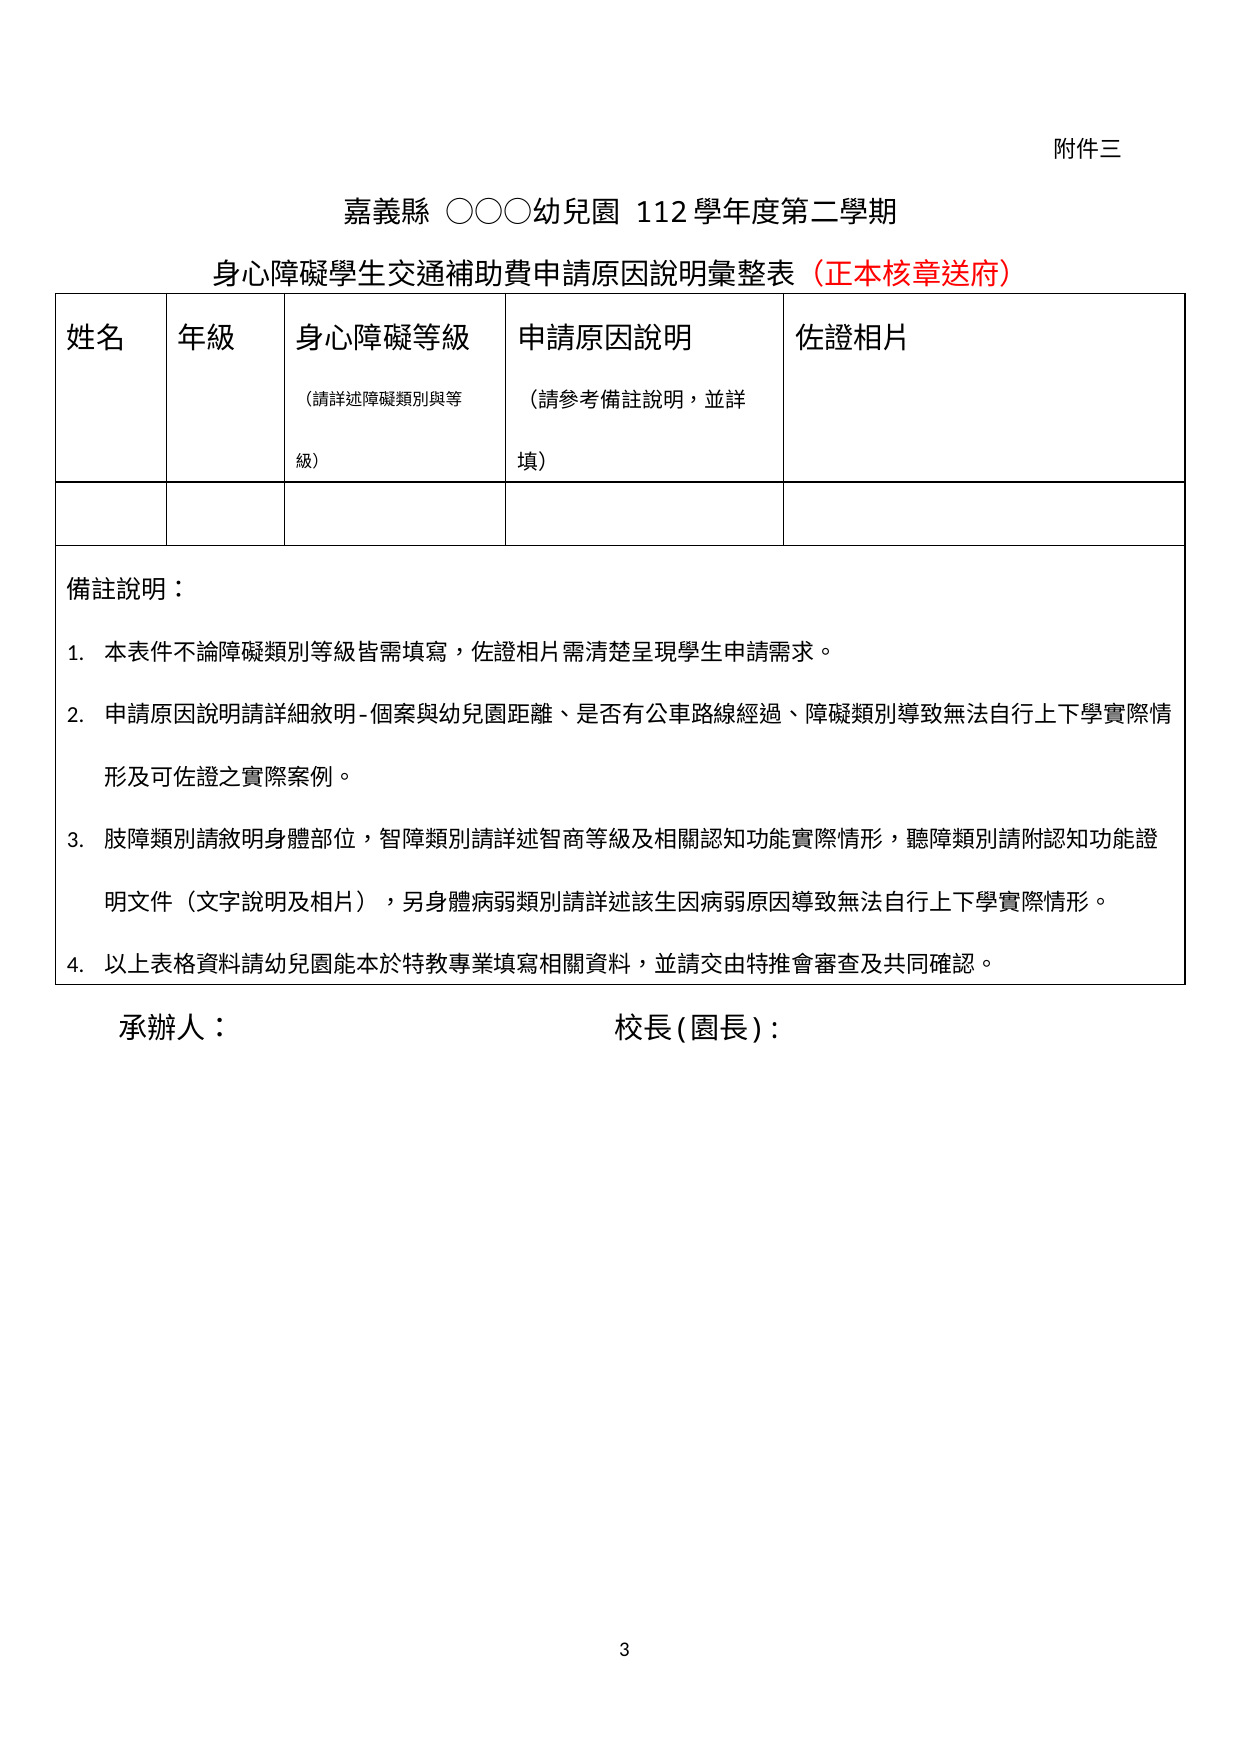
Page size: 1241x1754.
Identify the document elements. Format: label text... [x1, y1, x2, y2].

table_cell [56, 483, 166, 545]
text 身心障礙學生交通補助費申請原因說明彙整表（正本核章送府） [118, 230, 1122, 293]
text 嘉義縣 ○○○幼兒園 112學年度第二學期 [118, 168, 1122, 230]
table_cell [167, 483, 284, 545]
table_cell [506, 483, 783, 545]
table_header 佐證相片 [784, 294, 1184, 481]
table_cell [784, 483, 1184, 545]
text 附件三 [118, 105, 1122, 168]
table_header 姓名 [56, 294, 166, 481]
table_cell [285, 483, 505, 545]
table_cell 備註說明： 本表件不論障礙類別等級皆需填寫，佐證相片需清楚呈現學生申請需求。 申請原因說明請詳細敘明-個案與幼兒園距離、是否有公車路線經過、障礙類別導致無法自行上下學實際情形及可佐證之實際案例。 肢障類別請敘明身體部位，智障類別請詳述智商等級及相關認知功能實際情形，聽障類別請附認知功能證明文件（文字說明及相片），另身體病弱類別請詳述該生因病弱原因導致無法自行上下學實際情形。 以上表格資料請幼兒園能本於特教專業填寫相關資料，並請交由特推會審查及共同確認。 [56, 546, 1184, 983]
table_header 申請原因說明 （請參考備註說明，並詳填） [506, 294, 783, 481]
table_header 年級 [167, 294, 284, 481]
table_header 身心障礙等級 （請詳述障礙類別與等級） [285, 294, 505, 481]
text 承辦人： 校長(園長): [118, 985, 1055, 1047]
